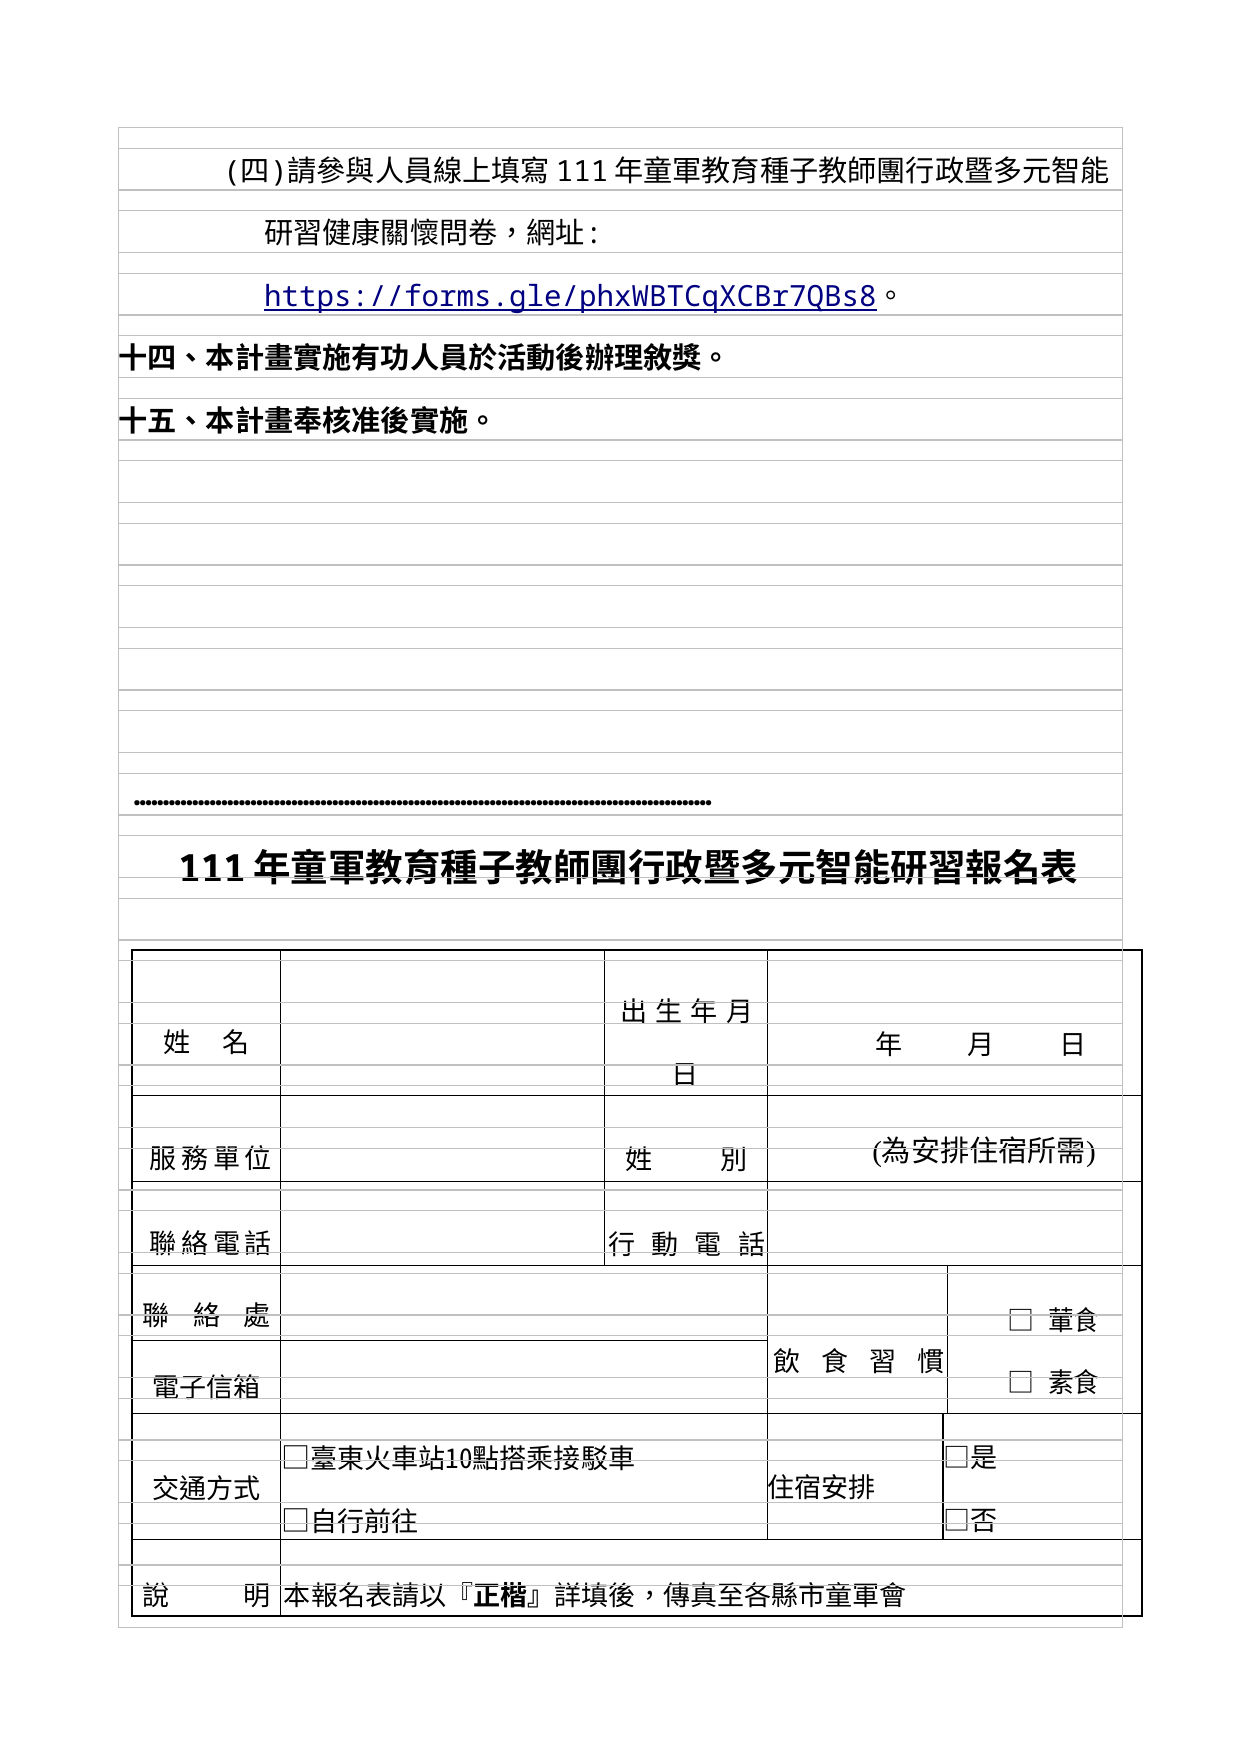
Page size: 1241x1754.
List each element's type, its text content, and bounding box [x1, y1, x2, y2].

table_cell 葷食 素食 [1011, 1316, 1030, 1330]
text 十四、本計畫實施有功人員於活動後辦理敘獎。 [119, 336, 1122, 377]
table_header [133, 1086, 280, 1094]
table_header 出 生 年 月 日 [605, 1086, 767, 1094]
table_cell 電子信箱 [133, 1378, 198, 1398]
table_cell [768, 1414, 942, 1439]
table_cell 服務單位 [133, 1149, 280, 1181]
table_header [133, 961, 280, 1002]
table_header [768, 1003, 1122, 1023]
table_cell 聯絡電話 [133, 1253, 280, 1265]
table_cell 葷食 素食 [1011, 1378, 1030, 1392]
table_cell [1123, 1540, 1141, 1615]
table_header [281, 1086, 604, 1094]
table_cell [768, 1274, 947, 1314]
table_cell [605, 1128, 767, 1148]
table_header 出 生 年 月 日 [635, 1003, 704, 1023]
table_cell [768, 1211, 1122, 1252]
table_cell □是 □否 [947, 1447, 966, 1460]
text [134, 878, 1122, 886]
table_cell 葷食 素食 [1123, 1266, 1141, 1413]
table_cell □臺東火車站10點搭乘接駁車 □自行前往 [281, 1414, 767, 1439]
table_cell [281, 1096, 604, 1127]
table_cell □是 □否 [947, 1461, 966, 1467]
table_cell [281, 1128, 604, 1148]
table_header [133, 1003, 280, 1023]
table_cell [281, 1316, 767, 1335]
table_cell □臺東火車站10點搭乘接駁車 □自行前往 [281, 1441, 767, 1460]
table_cell 行 動 電 話 [605, 1182, 767, 1189]
table_cell [281, 1341, 767, 1377]
text [134, 824, 1122, 835]
table_cell 葷食 素食 [948, 1336, 1122, 1377]
table_cell 本報名表請以『正楷』詳填後，傳真至各縣市童軍會 [281, 1586, 1122, 1615]
table_cell (為安排住宿所需) [1123, 1096, 1141, 1181]
table_cell [281, 1211, 604, 1252]
table_cell □是 □否 [947, 1510, 966, 1523]
table_header [281, 1066, 604, 1085]
table_header [281, 1024, 604, 1064]
text 十五、本計畫奉核准後實施。 [119, 399, 1122, 439]
table_cell (為安排住宿所需) [768, 1128, 1122, 1148]
table_cell 住宿安排 [768, 1461, 942, 1502]
table_header [1123, 951, 1141, 1094]
table_cell [133, 1524, 280, 1539]
table_cell [768, 1441, 942, 1460]
text [119, 191, 1122, 210]
table_header [281, 951, 604, 960]
table_cell 行 動 電 話 [605, 1253, 767, 1265]
text 111年童軍教育種子教師團行政暨多元智能研習報名表 [134, 836, 1122, 877]
table_cell □臺東火車站10點搭乘接駁車 □自行前往 [281, 1461, 767, 1502]
table_header [768, 1066, 1122, 1085]
table_cell [768, 1316, 947, 1335]
table_cell 聯 絡 處 [133, 1274, 280, 1314]
table_header [281, 1003, 604, 1023]
table_cell [133, 1540, 280, 1564]
text [119, 128, 1122, 148]
table_cell [281, 1274, 767, 1314]
text 研習健康關懷問卷，網址: [119, 211, 1122, 252]
table_cell [768, 1524, 942, 1539]
table_cell [605, 1096, 767, 1127]
table_header 出 生 年 月 日 [747, 1003, 767, 1023]
table_cell [281, 1378, 767, 1398]
table_header 姓 名 [133, 1024, 280, 1064]
table_cell [281, 1540, 1122, 1564]
table_cell □是 □否 [944, 1414, 1122, 1439]
table_cell 聯 絡 處 [133, 1316, 280, 1335]
table_cell □臺東火車站10點搭乘接駁車 □自行前往 [281, 1503, 767, 1523]
table_cell 聯 絡 處 [133, 1336, 280, 1340]
table_cell 葷食 素食 [948, 1378, 1122, 1398]
table_header [768, 1086, 1122, 1094]
table_cell □是 □否 [944, 1461, 1122, 1502]
table_cell □是 □否 [1123, 1414, 1141, 1539]
table_header [281, 961, 604, 1002]
table_cell [281, 1182, 604, 1189]
table_cell [768, 1266, 947, 1273]
table_cell (為安排住宿所需) [768, 1149, 1122, 1181]
table_cell (為安排住宿所需) [768, 1096, 1122, 1127]
table_cell [281, 1266, 767, 1273]
table_cell 聯絡電話 [133, 1211, 280, 1252]
text (四)請參與人員線上填寫111年童軍教育種子教師團行政暨多元智能 [119, 149, 1122, 189]
text [119, 378, 1122, 398]
table_header [133, 1066, 280, 1085]
table_cell [281, 1566, 1122, 1585]
table_cell [281, 1336, 767, 1340]
table_header 出 生 年 月 日 [605, 961, 767, 1002]
table_cell [768, 1191, 1122, 1210]
table_header 出 生 年 月 日 [694, 1066, 767, 1085]
text [119, 253, 1122, 273]
table_cell [133, 1096, 280, 1127]
table_cell [768, 1503, 942, 1523]
table_cell 葷食 素食 [948, 1399, 1122, 1413]
table_header [768, 951, 1122, 960]
table_cell 電子信箱 [133, 1341, 280, 1377]
table_header 出 生 年 月 日 [605, 1024, 767, 1064]
text [119, 316, 1122, 335]
table_header [133, 951, 280, 960]
table_cell [281, 1253, 604, 1265]
table_header 年 月 日 [768, 1024, 1122, 1064]
table_cell 說 明 [133, 1586, 280, 1615]
table_cell [1123, 1182, 1141, 1265]
table_cell 電子信箱 [133, 1399, 280, 1413]
table_cell □臺東火車站10點搭乘接駁車 □自行前往 [281, 1524, 767, 1539]
text ……………………………………………………………………………………… [134, 774, 1122, 814]
table_cell [133, 1503, 280, 1523]
table_cell 葷食 素食 [948, 1266, 1122, 1273]
table_cell □是 □否 [944, 1441, 1122, 1460]
table_cell 行 動 電 話 [605, 1211, 767, 1252]
table_header 出 生 年 月 日 [605, 951, 767, 960]
text https://forms.gle/phxWBTCqXCBr7QBs8。 [119, 274, 1122, 314]
table_cell [133, 1441, 280, 1460]
table_cell □是 □否 [944, 1524, 1122, 1539]
table_cell 飲 食 習 慣 [768, 1336, 947, 1377]
text [134, 753, 1122, 773]
table_cell [768, 1253, 1122, 1265]
table_cell 交通方式 [133, 1461, 280, 1502]
table_cell [133, 1128, 280, 1148]
table_cell 行 動 電 話 [605, 1191, 767, 1210]
table_cell 葷食 素食 [948, 1274, 1122, 1314]
table_cell □是 □否 [944, 1503, 1122, 1523]
table_header 出 生 年 月 日 [605, 1066, 676, 1085]
table_cell 葷食 素食 [948, 1316, 1122, 1335]
table_cell [133, 1566, 280, 1585]
table_cell [133, 1414, 280, 1439]
table_cell 姓 別 [605, 1149, 767, 1181]
table_cell [768, 1399, 947, 1413]
table_cell □是 □否 [947, 1524, 966, 1530]
table_header [768, 961, 1122, 1002]
table_cell [768, 1378, 947, 1398]
table_header 出 生 年 月 日 [706, 1003, 732, 1023]
table_cell 電子信箱 [212, 1378, 280, 1398]
table_cell 聯絡電話 [133, 1182, 280, 1189]
table_cell [768, 1182, 1122, 1189]
table_cell 電子信箱 [194, 1378, 211, 1398]
table_cell [281, 1149, 604, 1181]
table_cell [281, 1399, 767, 1413]
table_cell [281, 1191, 604, 1210]
table_header 出 生 年 月 日 [605, 1003, 642, 1023]
table_cell 聯 絡 處 [133, 1266, 280, 1273]
table_cell 聯絡電話 [133, 1191, 280, 1210]
